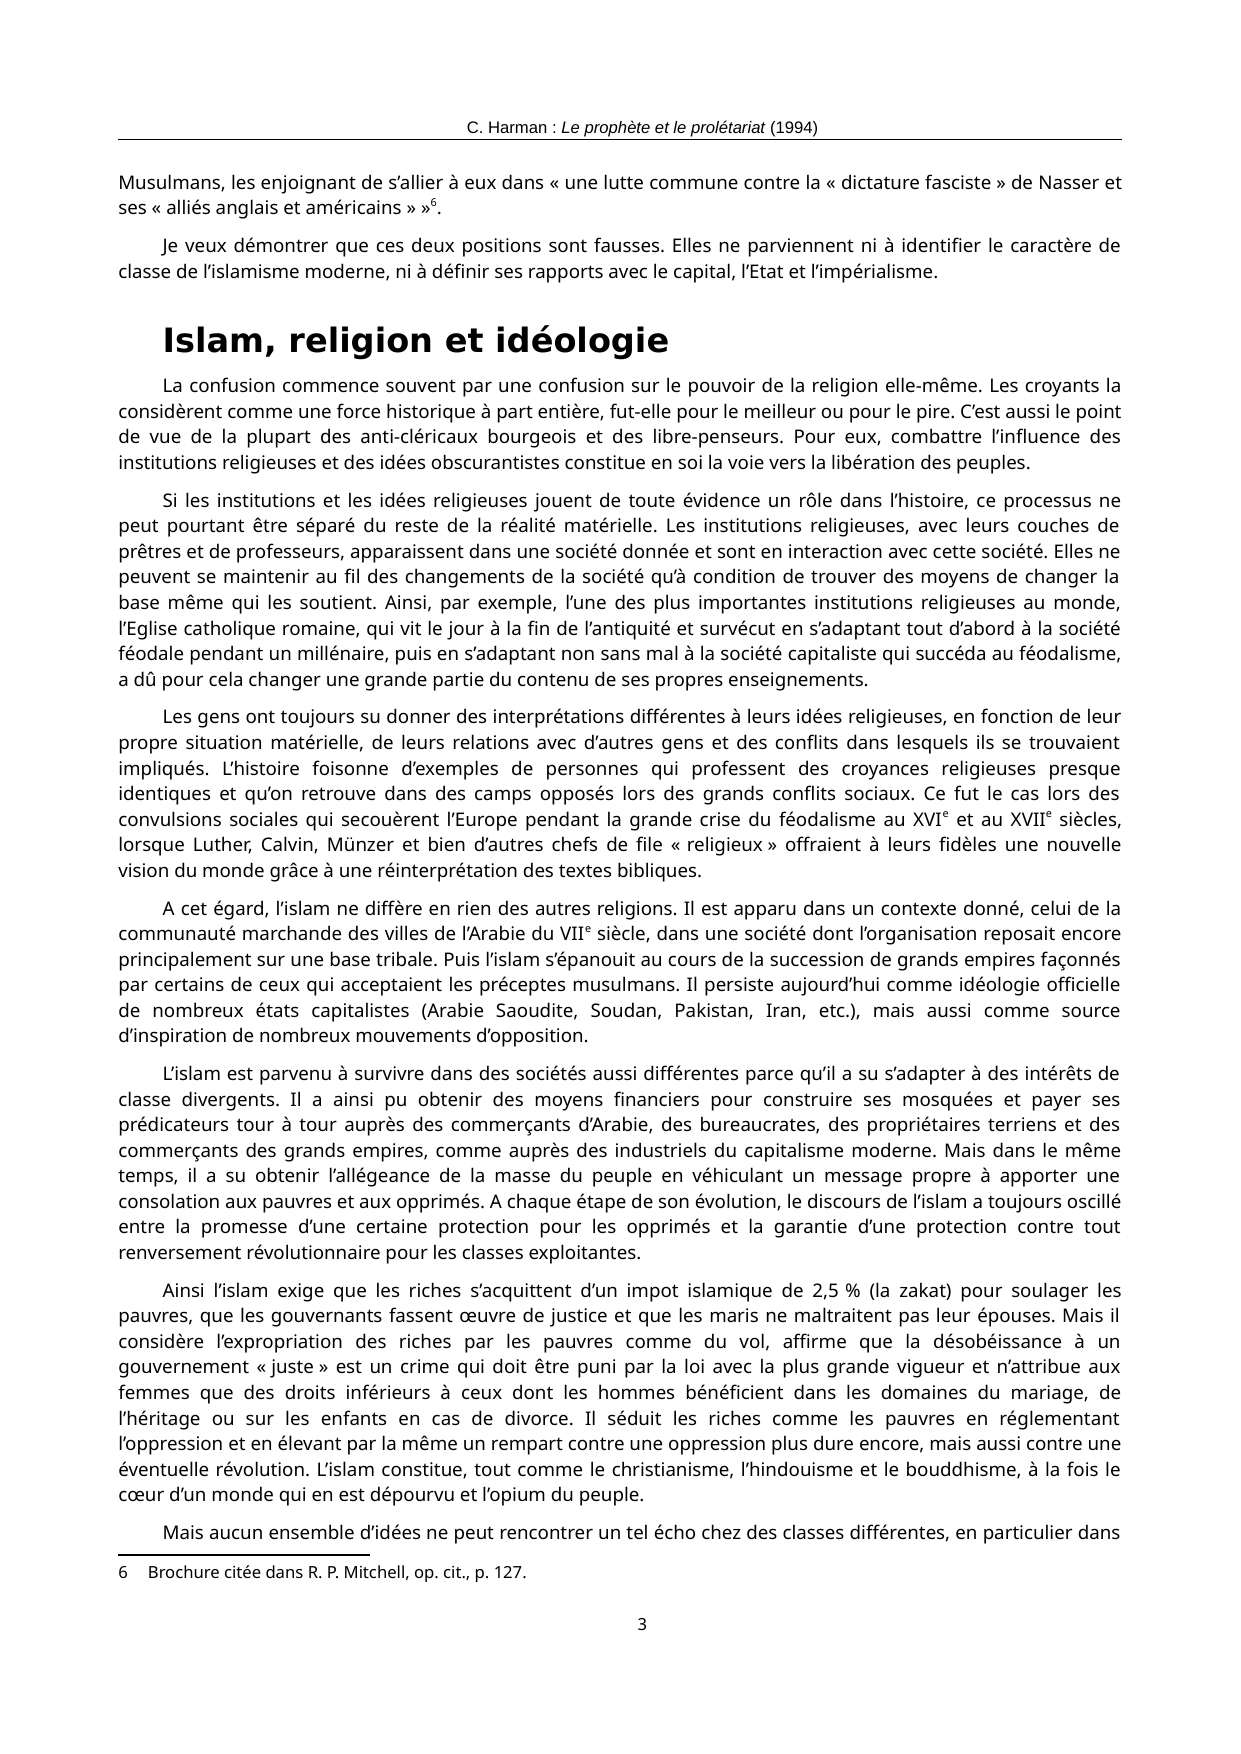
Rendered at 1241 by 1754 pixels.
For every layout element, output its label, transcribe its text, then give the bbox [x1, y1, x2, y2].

text Mais aucun ensemble d’idées ne peut rencontrer un tel écho chez des classes différentes, en particulier dans [118, 1519, 1122, 1545]
text Je veux démontrer que ces deux positions sont fausses. Elles ne parviennent ni à identifier le caractère de classe de l’islamisme moderne, ni à définir ses rapports avec le capital, l’Etat et l’impérialisme. [118, 232, 1122, 283]
text L’islam est parvenu à survivre dans des sociétés aussi différentes parce qu’il a su s’adapter à des intérêts de classe divergents. Il a ainsi pu obtenir des moyens financiers pour construire ses mosquées et payer ses prédicateurs tour à tour auprès des commerçants d’Arabie, des bureaucrates, des propriétaires terriens et des commerçants des grands empires, comme auprès des industriels du capitalisme moderne. Mais dans le même temps, il a su obtenir l’allégeance de la masse du peuple en véhiculant un message propre à apporter une consolation aux pauvres et aux opprimés. A chaque étape de son évolution, le discours de l’islam a toujours oscillé entre la promesse d’une certaine protection pour les opprimés et la garantie d’une protection contre tout renversement révolutionnaire pour les classes exploitantes. [118, 1061, 1122, 1265]
text Brochure citée dans R. P. Mitchell, op. cit., p. 127. [118, 1561, 1122, 1583]
text Les gens ont toujours su donner des interprétations différentes à leurs idées religieuses, en fonction de leur propre situation matérielle, de leurs relations avec d’autres gens et des conflits dans lesquels ils se trouvaient impliqués. L’histoire foisonne d’exemples de personnes qui professent des croyances religieuses presque identiques et qu’on retrouve dans des camps opposés lors des grands conflits sociaux. Ce fut le cas lors des convulsions sociales qui secouèrent l’Europe pendant la grande crise du féodalisme au XVIe et au XVIIe siècles, lorsque Luther, Calvin, Münzer et bien d’autres chefs de file « religieux » offraient à leurs fidèles une nouvelle vision du monde grâce à une réinterprétation des textes bibliques. [118, 704, 1122, 882]
text Si les institutions et les idées religieuses jouent de toute évidence un rôle dans l’histoire, ce processus ne peut pourtant être séparé du reste de la réalité matérielle. Les institutions religieuses, avec leurs couches de prêtres et de professeurs, apparaissent dans une société donnée et sont en interaction avec cette société. Elles ne peuvent se maintenir au fil des changements de la société qu’à condition de trouver des moyens de changer la base même qui les soutient. Ainsi, par exemple, l’une des plus importantes institutions religieuses au monde, l’Eglise catholique romaine, qui vit le jour à la fin de l’antiquité et survécut en s’adaptant tout d’abord à la société féodale pendant un millénaire, puis en s’adaptant non sans mal à la société capitaliste qui succéda au féodalisme, a dû pour cela changer une grande partie du contenu de ses propres enseignements. [118, 487, 1122, 691]
text A cet égard, l’islam ne diffère en rien des autres religions. Il est apparu dans un contexte donné, celui de la communauté marchande des villes de l’Arabie du VIIe siècle, dans une société dont l’organisation reposait encore principalement sur une base tribale. Puis l’islam s’épanouit au cours de la succession de grands empires façonnés par certains de ceux qui acceptaient les préceptes musulmans. Il persiste aujourd’hui comme idéologie officielle de nombreux états capitalistes (Arabie Saoudite, Soudan, Pakistan, Iran, etc.), mais aussi comme source d’inspiration de nombreux mouvements d’opposition. [118, 895, 1122, 1048]
text Ainsi l’islam exige que les riches s’acquittent d’un impot islamique de 2,5 % (la zakat) pour soulager les pauvres, que les gouvernants fassent œuvre de justice et que les maris ne maltraitent pas leur épouses. Mais il considère l’expropriation des riches par les pauvres comme du vol, affirme que la désobéissance à un gouvernement « juste » est un crime qui doit être puni par la loi avec la plus grande vigueur et n’attribue aux femmes que des droits inférieurs à ceux dont les hommes bénéficient dans les domaines du mariage, de l’héritage ou sur les enfants en cas de divorce. Il séduit les riches comme les pauvres en réglementant l’oppression et en élevant par la même un rempart contre une oppression plus dure encore, mais aussi contre une éventuelle révolution. L’islam constitue, tout comme le christianisme, l’hindouisme et le bouddhisme, à la fois le cœur d’un monde qui en est dépourvu et l’opium du peuple. [118, 1277, 1122, 1507]
text La confusion commence souvent par une confusion sur le pouvoir de la religion elle-même. Les croyants la considèrent comme une force historique à part entière, fut-elle pour le meilleur ou pour le pire. C’est aussi le point de vue de la plupart des anti-cléricaux bourgeois et des libre-penseurs. Pour eux, combattre l’influence des institutions religieuses et des idées obscurantistes constitue en soi la voie vers la libération des peuples. [118, 373, 1122, 475]
text Musulmans, les enjoignant de s’allier à eux dans « une lutte commune contre la « dictature fasciste » de Nasser et ses « alliés anglais et américains » ». [118, 169, 1122, 220]
subtitle Islam, religion et idéologie [118, 321, 1122, 360]
